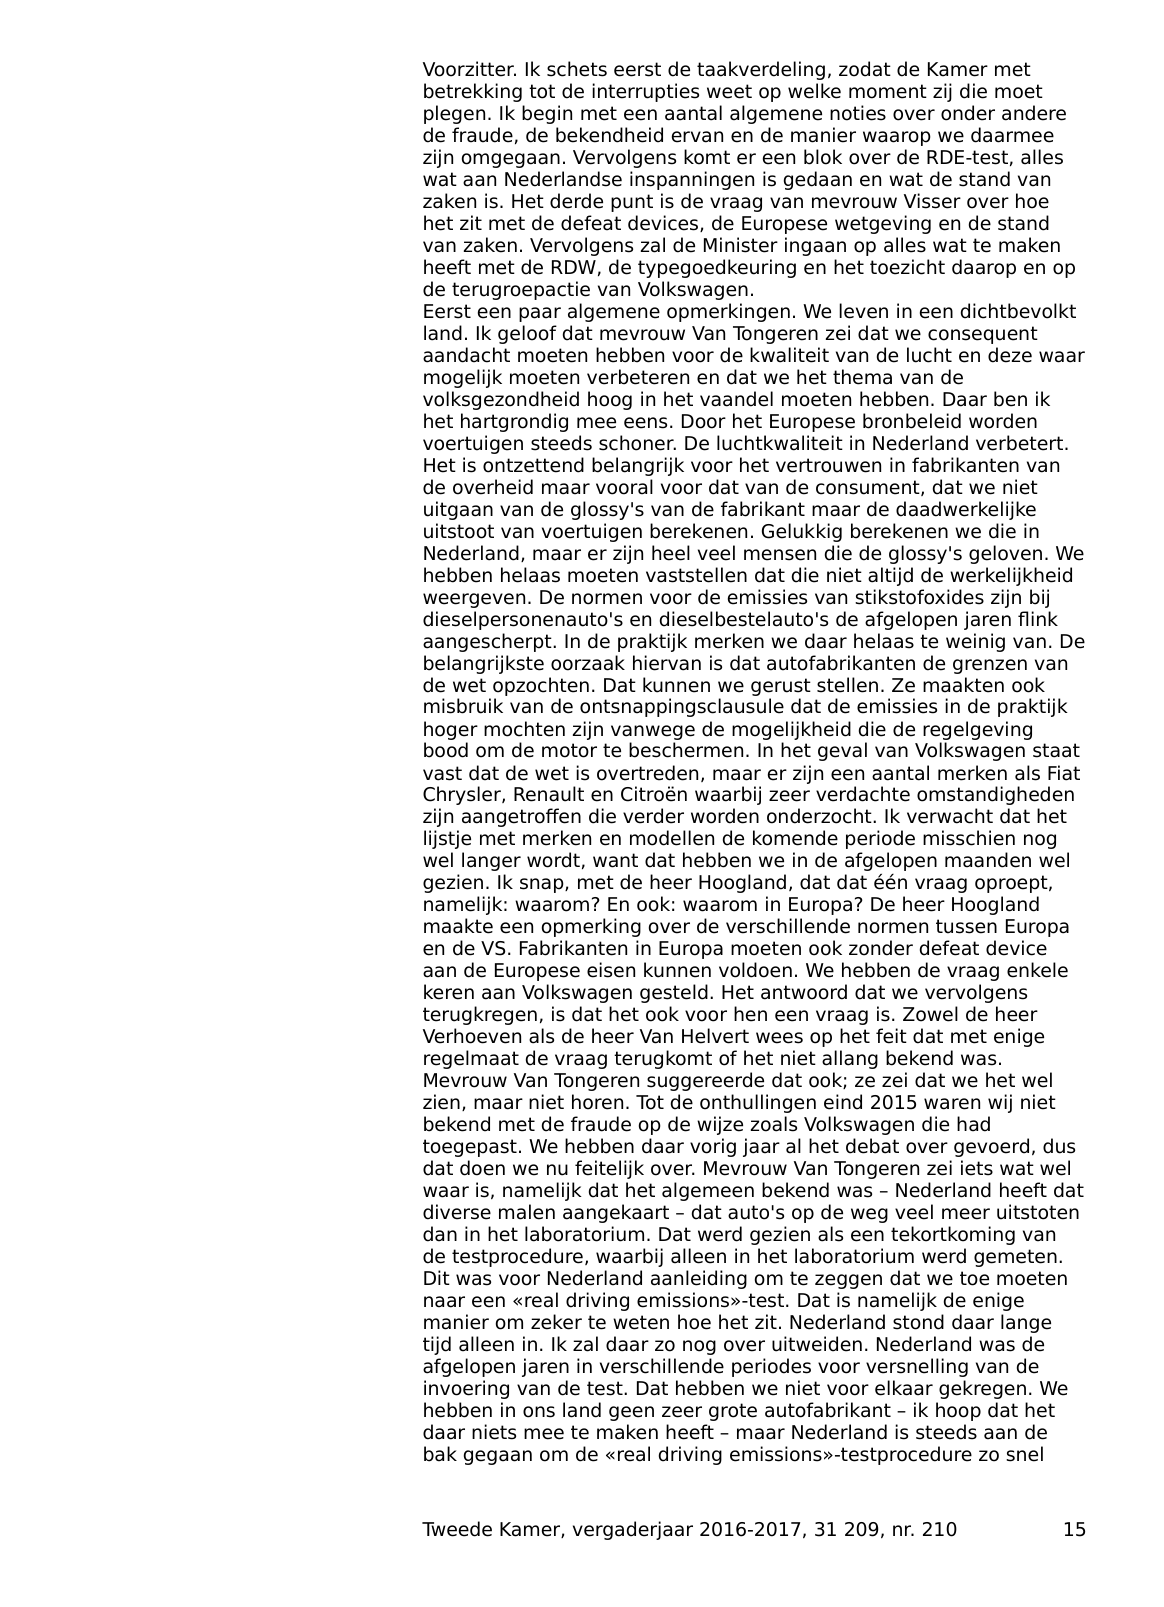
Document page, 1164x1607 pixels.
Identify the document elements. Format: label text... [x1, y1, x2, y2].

text Dit was voor Nederland aanleiding om te zeggen dat we toe moeten naar een «real driving emissions»-test. Dat is namelijk de enige manier om zeker te weten hoe het zit. Nederland stond daar lange tijd alleen in. Ik zal daar zo nog over uitweiden. Nederland was de afgelopen jaren in verschillende periodes voor versnelling van de invoering van de test. Dat hebben we niet voor elkaar gekregen. We hebben in ons land geen zeer grote autofabrikant – ik hoop dat het daar niets mee te maken heeft – maar Nederland is steeds aan de bak gegaan om de «real driving emissions»-testprocedure zo snel [422, 1268, 1087, 1466]
text Voorzitter. Ik schets eerst de taakverdeling, zodat de Kamer met betrekking tot de interrupties weet op welke moment zij die moet plegen. Ik begin met een aantal algemene noties over onder andere de fraude, de bekendheid ervan en de manier waarop we daarmee zijn omgegaan. Vervolgens komt er een blok over de RDE-test, alles wat aan Nederlandse inspanningen is gedaan en wat de stand van zaken is. Het derde punt is de vraag van mevrouw Visser over hoe het zit met de defeat devices, de Europese wetgeving en de stand van zaken. Vervolgens zal de Minister ingaan op alles wat te maken heeft met de RDW, de typegoedkeuring en het toezicht daarop en op de terugroepactie van Volkswagen. [422, 59, 1087, 301]
text Eerst een paar algemene opmerkingen. We leven in een dichtbevolkt land. Ik geloof dat mevrouw Van Tongeren zei dat we consequent aandacht moeten hebben voor de kwaliteit van de lucht en deze waar mogelijk moeten verbeteren en dat we het thema van de volksgezondheid hoog in het vaandel moeten hebben. Daar ben ik het hartgrondig mee eens. Door het Europese bronbeleid worden voertuigen steeds schoner. De luchtkwaliteit in Nederland verbetert. Het is ontzettend belangrijk voor het vertrouwen in fabrikanten van de overheid maar vooral voor dat van de consument, dat we niet uitgaan van de glossy's van de fabrikant maar de daadwerkelijke uitstoot van voertuigen berekenen. Gelukkig berekenen we die in Nederland, maar er zijn heel veel mensen die de glossy's geloven. We hebben helaas moeten vaststellen dat die niet altijd de werkelijkheid weergeven. De normen voor de emissies van stikstofoxides zijn bij dieselpersonenauto's en dieselbestelauto's de afgelopen jaren flink aangescherpt. In de praktijk merken we daar helaas te weinig van. De belangrijkste oorzaak hiervan is dat autofabrikanten de grenzen van de wet opzochten. Dat kunnen we gerust stellen. Ze maakten ook misbruik van de ontsnappingsclausule dat de emissies in de praktijk hoger mochten zijn vanwege de mogelijkheid die de regelgeving bood om de motor te beschermen. In het geval van Volkswagen staat vast dat de wet is overtreden, maar er zijn een aantal merken als Fiat Chrysler, Renault en Citroën waarbij zeer verdachte omstandigheden zijn aangetroffen die verder worden onderzocht. Ik verwacht dat het lijstje met merken en modellen de komende periode misschien nog wel langer wordt, want dat hebben we in de afgelopen maanden wel gezien. Ik snap, met de heer Hoogland, dat dat één vraag oproept, namelijk: waarom? En ook: waarom in Europa? De heer Hoogland maakte een opmerking over de verschillende normen tussen Europa en de VS. Fabrikanten in Europa moeten ook zonder defeat device aan de Europese eisen kunnen voldoen. We hebben de vraag enkele keren aan Volkswagen gesteld. Het antwoord dat we vervolgens terugkregen, is dat het ook voor hen een vraag is. Zowel de heer Verhoeven als de heer Van Helvert wees op het feit dat met enige regelmaat de vraag terugkomt of het niet allang bekend was. Mevrouw Van Tongeren suggereerde dat ook; ze zei dat we het wel zien, maar niet horen. Tot de onthullingen eind 2015 waren wij niet bekend met de fraude op de wijze zoals Volkswagen die had toegepast. We hebben daar vorig jaar al het debat over gevoerd, dus dat doen we nu feitelijk over. Mevrouw Van Tongeren zei iets wat wel waar is, namelijk dat het algemeen bekend was – Nederland heeft dat diverse malen aangekaart – dat auto's op de weg veel meer uitstoten dan in het laboratorium. Dat werd gezien als een tekortkoming van de testprocedure, waarbij alleen in het laboratorium werd gemeten. [422, 301, 1087, 1268]
